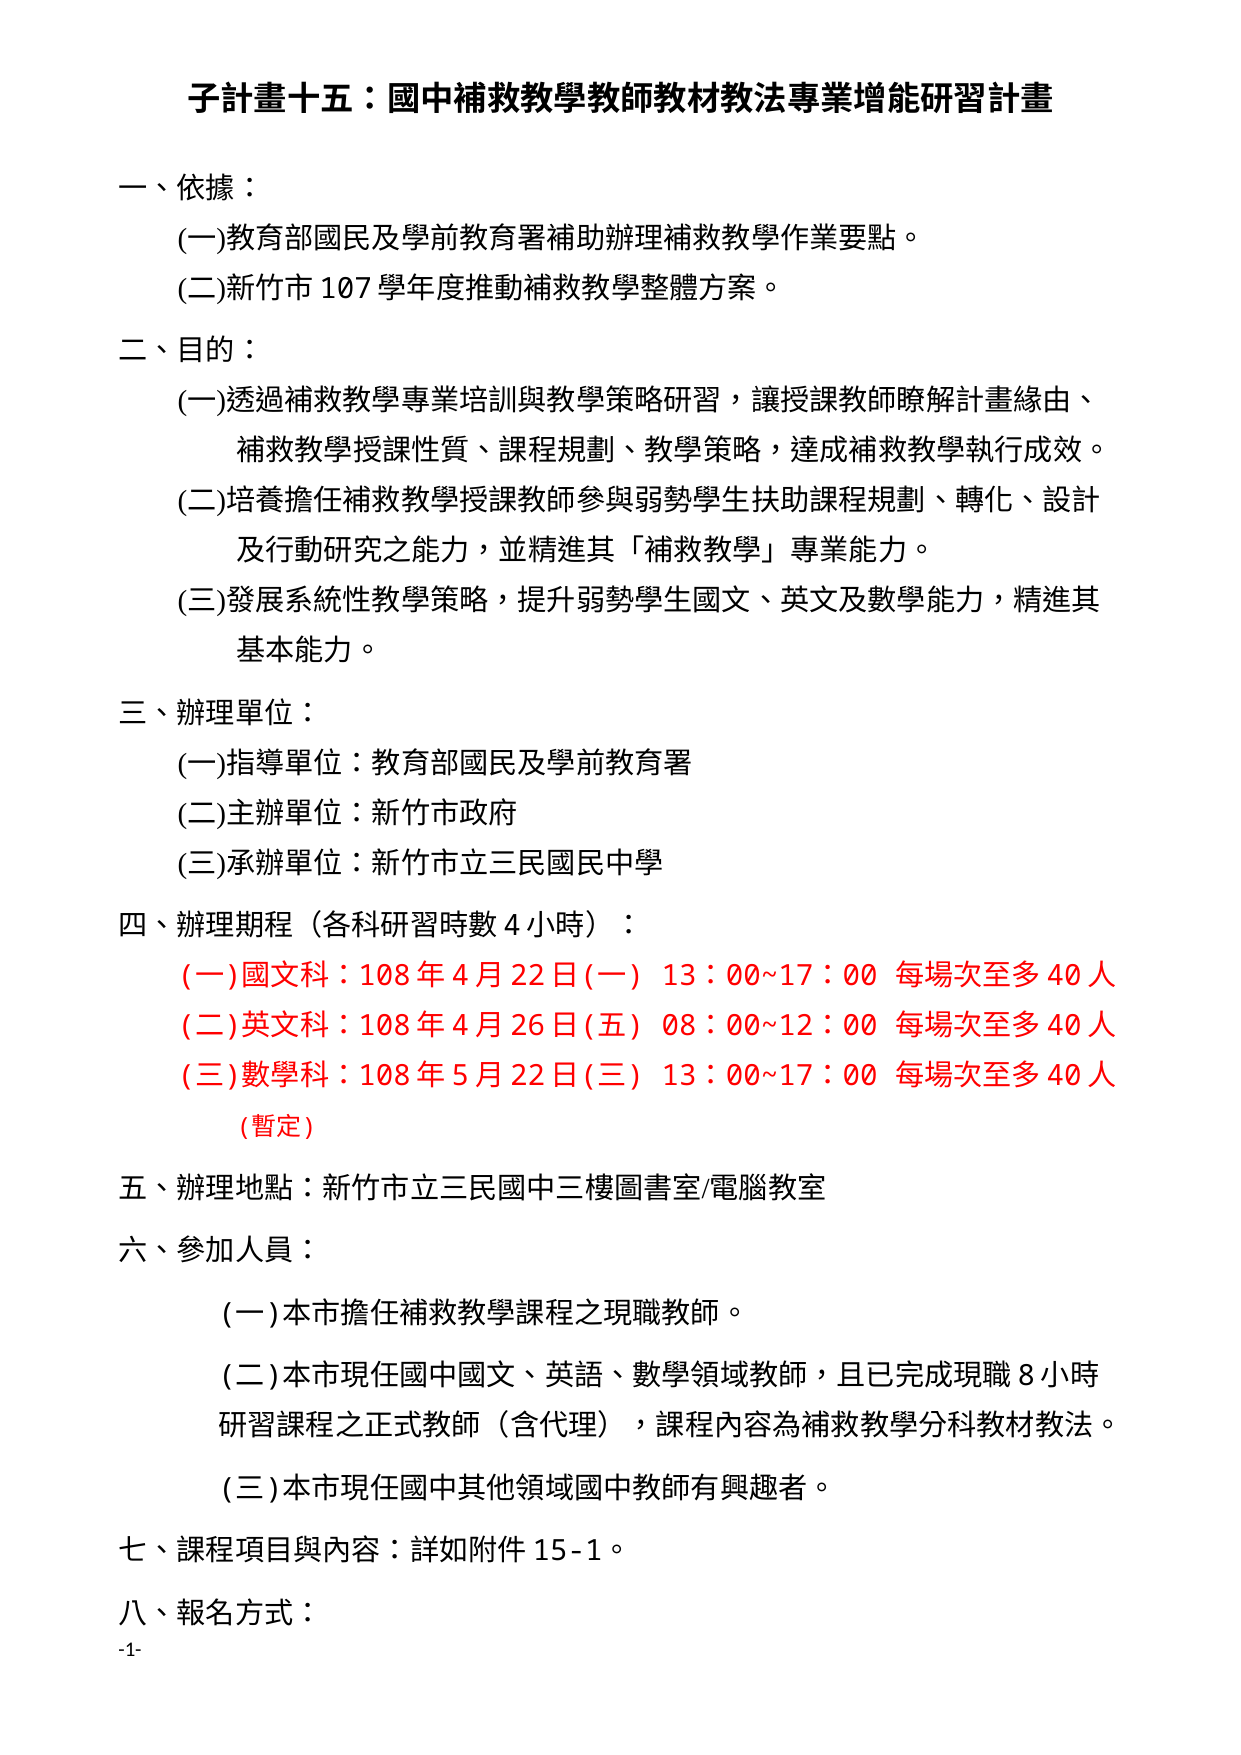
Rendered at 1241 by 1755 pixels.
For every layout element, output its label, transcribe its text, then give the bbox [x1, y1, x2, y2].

subtitle (三)數學科：108年5月22日(三) 13：00~17：00 每場次至多40人(暫定) [177, 1046, 1122, 1146]
subtitle (一)本市擔任補救教學課程之現職教師。 [218, 1283, 1122, 1333]
subtitle (二)培養擔任補救教學授課教師參與弱勢學生扶助課程規劃、轉化、設計及行動研究之能力，並精進其「補救教學」專業能力。 [177, 471, 1122, 571]
subtitle (一)教育部國民及學前教育署補助辦理補救教學作業要點。 [177, 208, 1122, 258]
subtitle 三、辦理單位： [118, 683, 1122, 733]
subtitle (二)主辦單位：新竹市政府 [177, 783, 1122, 833]
subtitle (二)英文科：108年4月26日(五) 08：00~12：00 每場次至多40人 [177, 996, 1122, 1046]
subtitle (一)透過補救教學專業培訓與教學策略研習，讓授課教師瞭解計畫緣由、補救教學授課性質、課程規劃、教學策略，達成補救教學執行成效。 [177, 371, 1122, 471]
subtitle 四、辦理期程（各科研習時數4小時）： [118, 896, 1122, 946]
subtitle (三)承辦單位：新竹市立三民國民中學 [177, 833, 1122, 883]
subtitle 六、參加人員： [118, 1221, 1122, 1271]
subtitle 五、辦理地點：新竹市立三民國中三樓圖書室/電腦教室 [118, 1158, 1122, 1208]
subtitle (一)國文科：108年4月22日(一) 13：00~17：00 每場次至多40人 [177, 946, 1122, 996]
subtitle 二、目的： [118, 321, 1122, 371]
subtitle 七、課程項目與內容：詳如附件15-1。 [118, 1521, 1122, 1571]
subtitle 子計畫十五：國中補救教學教師教材教法專業增能研習計畫 [118, 71, 1122, 121]
subtitle (二)本市現任國中國文、英語、數學領域教師，且已完成現職8小時研習課程之正式教師（含代理），課程內容為補救教學分科教材教法。 [218, 1346, 1122, 1446]
subtitle (二)新竹市107學年度推動補救教學整體方案。 [177, 258, 1122, 308]
subtitle 八、報名方式： [118, 1583, 1122, 1633]
subtitle (三)發展系統性教學策略，提升弱勢學生國文、英文及數學能力，精進其基本能力。 [177, 571, 1122, 671]
subtitle (三)本市現任國中其他領域國中教師有興趣者。 [218, 1458, 1122, 1508]
subtitle (一)指導單位：教育部國民及學前教育署 [177, 733, 1122, 783]
subtitle 一、依據： [118, 158, 1122, 208]
